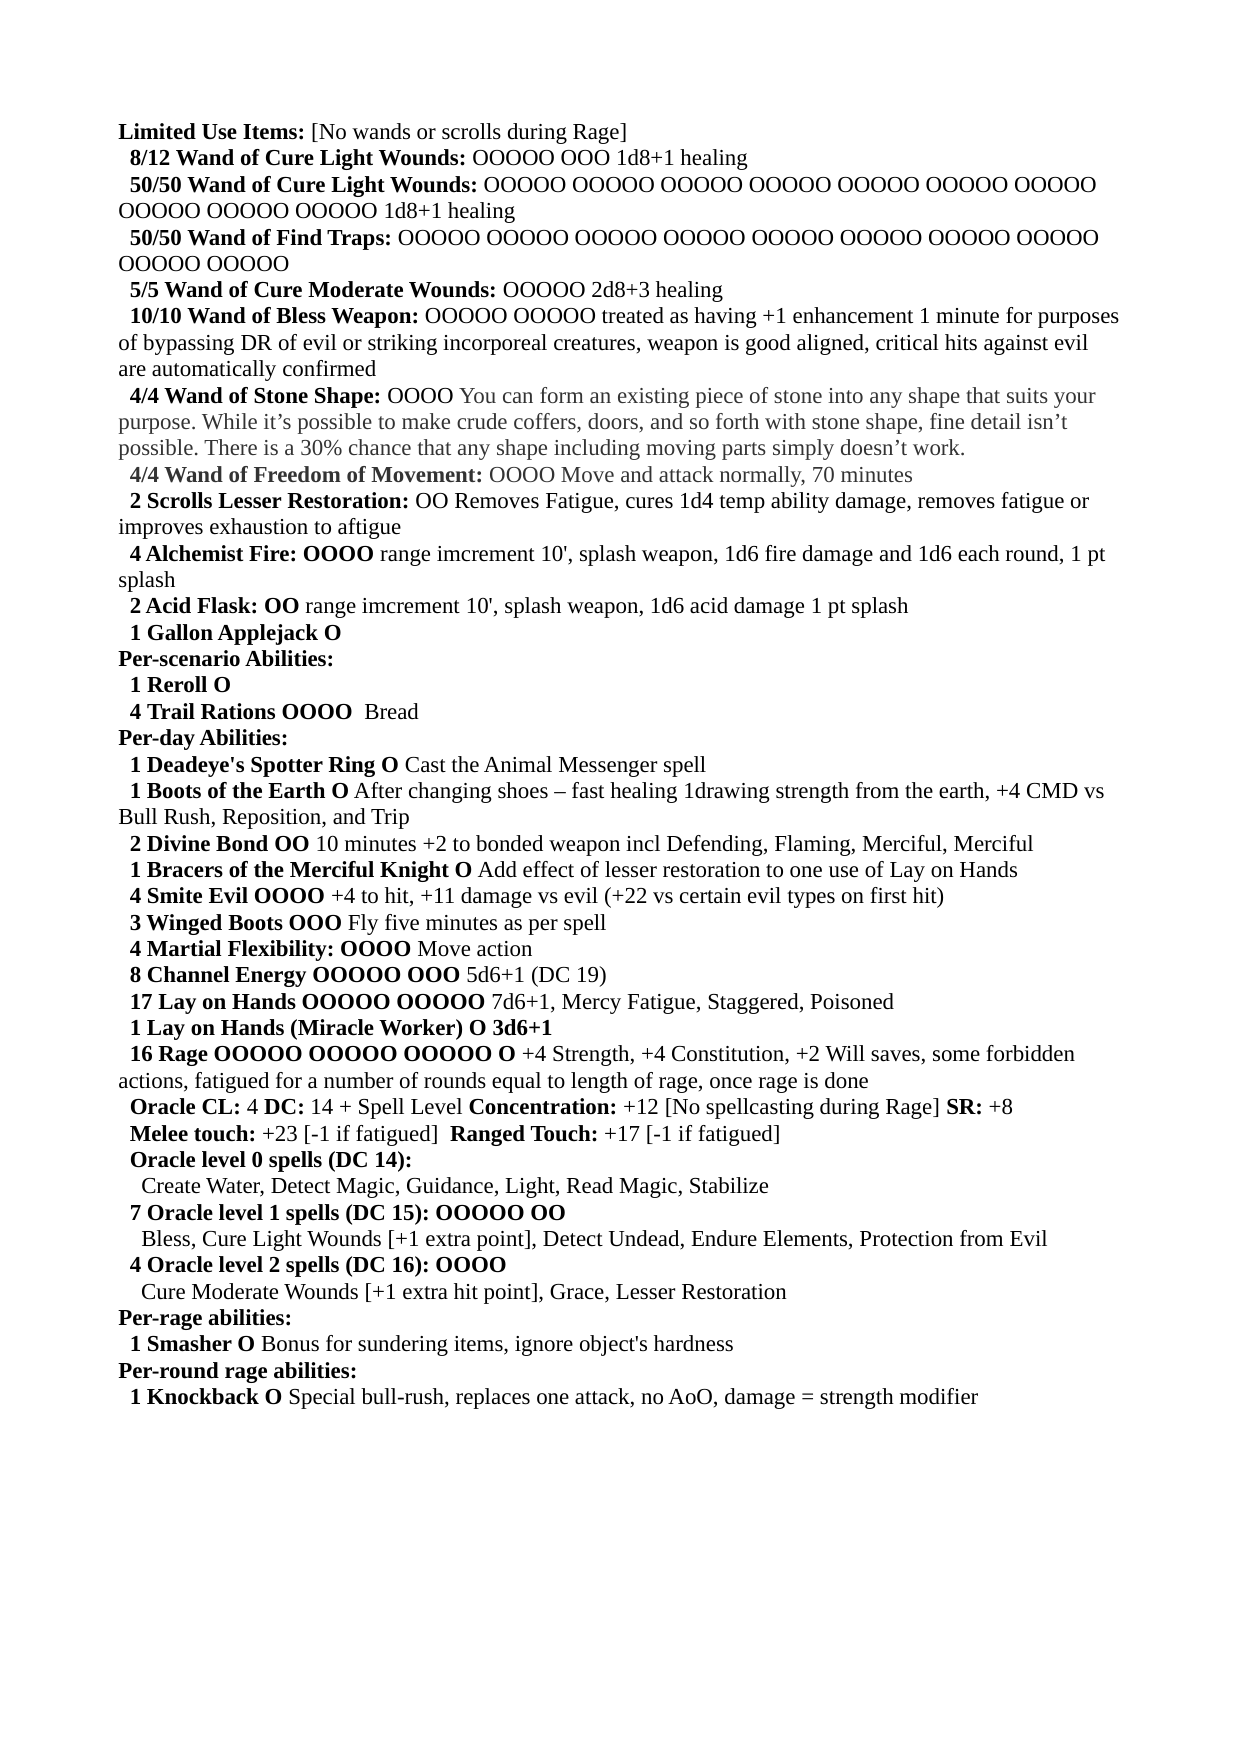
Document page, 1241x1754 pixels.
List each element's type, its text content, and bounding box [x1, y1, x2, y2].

text 4 Martial Flexibility: OOOO Move action [118, 935, 1122, 961]
text Bless, Cure Light Wounds [+1 extra point], Detect Undead, Endure Elements, Protection from Evil [118, 1225, 1122, 1251]
text Per-day Abilities: [118, 724, 1122, 751]
text 4 Smite Evil OOOO +4 to hit, +11 damage vs evil (+22 vs certain evil types on first hit) [118, 882, 1122, 909]
text Per-rage abilities: 1 Smasher O Bonus for sundering items, ignore object's hardness [118, 1304, 1122, 1357]
text Melee touch: +23 [-1 if fatigued] Ranged Touch: +17 [-1 if fatigued] [118, 1119, 1122, 1146]
text 4/4 Wand of Stone Shape: OOOO You can form an existing piece of stone into any shape that suits your purpose. While it’s possible to make crude coffers, doors, and so forth with stone shape, fine detail isn’t possible. There is a 30% chance that any shape including moving parts simply doesn’t work. [118, 382, 1122, 461]
text 7 Oracle level 1 spells (DC 15): OOOOO OO [118, 1199, 1122, 1225]
text 8 Channel Energy OOOOO OOO 5d6+1 (DC 19) [118, 961, 1122, 988]
text 4 Oracle level 2 spells (DC 16): OOOO [118, 1251, 1122, 1278]
text 16 Rage OOOOO OOOOO OOOOO O +4 Strength, +4 Constitution, +2 Will saves, some forbidden actions, fatigued for a number of rounds equal to length of rage, once rage is done [118, 1041, 1122, 1093]
text Oracle level 0 spells (DC 14): [118, 1146, 1122, 1172]
text 3 Winged Boots OOO Fly five minutes as per spell [118, 909, 1122, 935]
text 2 Acid Flask: OO range imcrement 10', splash weapon, 1d6 acid damage 1 pt splash [118, 592, 1122, 619]
text 1 Deadeye's Spotter Ring O Cast the Animal Messenger spell [118, 751, 1122, 777]
text 1 Boots of the Earth O After changing shoes – fast healing 1drawing strength from the earth, +4 CMD vs Bull Rush, Reposition, and Trip [118, 777, 1122, 830]
text 1 Gallon Applejack O [118, 619, 1122, 645]
text Cure Moderate Wounds [+1 extra hit point], Grace, Lesser Restoration [118, 1278, 1122, 1304]
text 8/12 Wand of Cure Light Wounds: OOOOO OOO 1d8+1 healing [118, 144, 1122, 171]
text 1 Reroll O [118, 672, 1122, 698]
text 1 Bracers of the Merciful Knight O Add effect of lesser restoration to one use of Lay on Hands [118, 856, 1122, 882]
text 17 Lay on Hands OOOOO OOOOO 7d6+1, Mercy Fatigue, Staggered, Poisoned [118, 988, 1122, 1014]
text Create Water, Detect Magic, Guidance, Light, Read Magic, Stabilize [118, 1172, 1122, 1199]
text Per-scenario Abilities: [118, 645, 1122, 672]
text 50/50 Wand of Find Traps: OOOOO OOOOO OOOOO OOOOO OOOOO OOOOO OOOOO OOOOO OOOOO OOOOO [118, 223, 1122, 276]
text 4 Alchemist Fire: OOOO range imcrement 10', splash weapon, 1d6 fire damage and 1d6 each round, 1 pt splash [118, 540, 1122, 592]
text 1 Lay on Hands (Miracle Worker) O 3d6+1 [118, 1014, 1122, 1041]
text 2 Scrolls Lesser Restoration: OO Removes Fatigue, cures 1d4 temp ability damage, removes fatigue or improves exhaustion to aftigue [118, 487, 1122, 540]
text 50/50 Wand of Cure Light Wounds: OOOOO OOOOO OOOOO OOOOO OOOOO OOOOO OOOOO OOOOO OOOOO OOOOO 1d8+1 healing [118, 171, 1122, 223]
text Per-round rage abilities: 1 Knockback O Special bull-rush, replaces one attack, no AoO, damage = strength modifier [118, 1357, 1122, 1409]
text 2 Divine Bond OO 10 minutes +2 to bonded weapon incl Defending, Flaming, Merciful, Merciful [118, 830, 1122, 856]
text Limited Use Items: [No wands or scrolls during Rage] [118, 118, 1122, 144]
text 4 Trail Rations OOOO Bread [118, 698, 1122, 724]
text 4/4 Wand of Freedom of Movement: OOOO Move and attack normally, 70 minutes [118, 461, 1122, 487]
text Oracle CL: 4 DC: 14 + Spell Level Concentration: +12 [No spellcasting during Rage] SR: +8 [118, 1093, 1122, 1119]
text 5/5 Wand of Cure Moderate Wounds: OOOOO 2d8+3 healing [118, 276, 1122, 303]
text 10/10 Wand of Bless Weapon: OOOOO OOOOO treated as having +1 enhancement 1 minute for purposes of bypassing DR of evil or striking incorporeal creatures, weapon is good aligned, critical hits against evil are automatically confirmed [118, 303, 1122, 382]
